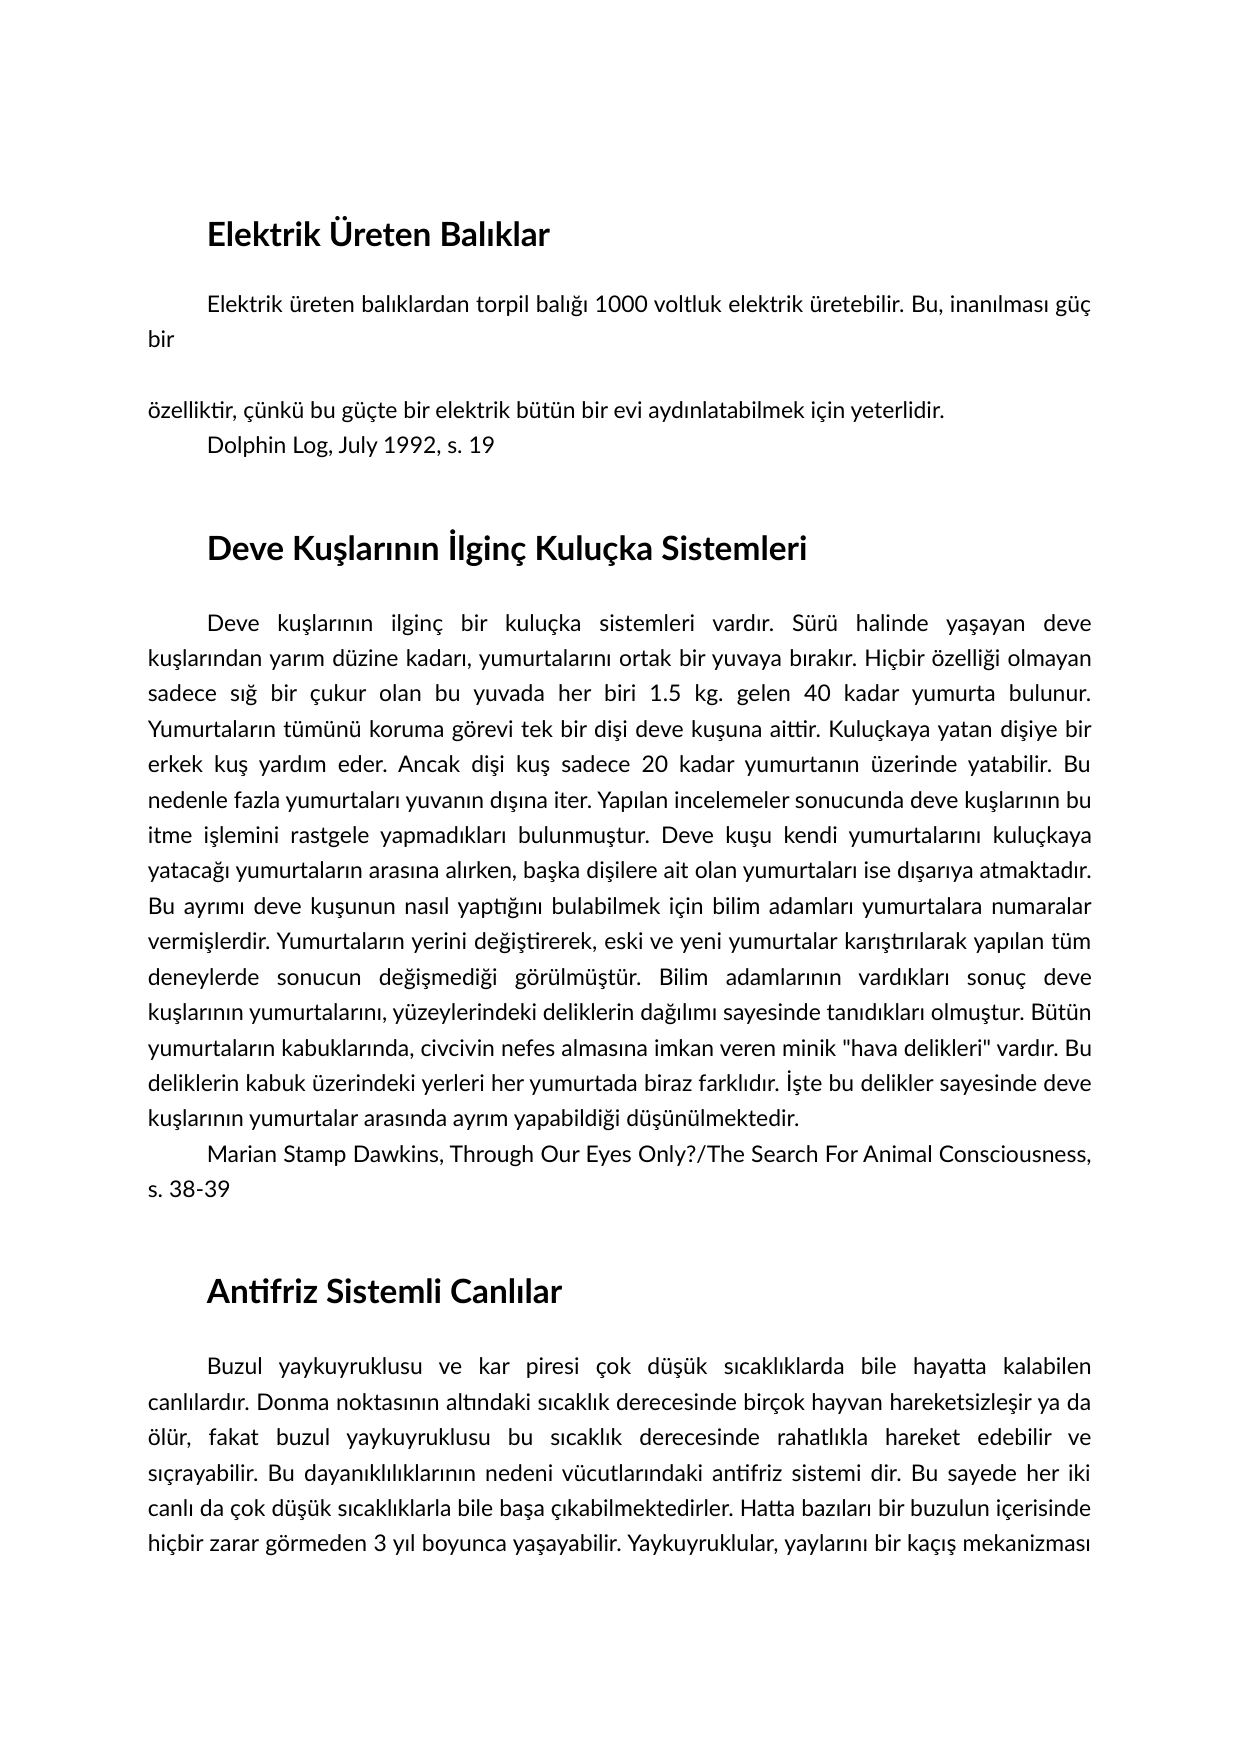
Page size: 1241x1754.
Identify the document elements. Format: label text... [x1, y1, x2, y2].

text özelliktir, çünkü bu güçte bir elektrik bütün bir evi aydınlatabilmek için yeterlidir. [148, 390, 1093, 426]
text Deve kuşlarının ilginç bir kuluçka sistemleri vardır. Sürü halinde yaşayan deve kuşlarından yarım düzine kadarı, yumurtalarını ortak bir yuvaya bırakır. Hiçbir özelliği olmayan sadece sığ bir çukur olan bu yuvada her biri 1.5 kg. gelen 40 kadar yumurta bulunur. Yumurtaların tümünü koruma görevi tek bir dişi deve kuşuna aittir. Kuluçkaya yatan dişiye bir erkek kuş yardım eder. Ancak dişi kuş sadece 20 kadar yumurtanın üzerinde yatabilir. Bu nedenle fazla yumurtaları yuvanın dışına iter. Yapılan incelemeler sonucunda deve kuşlarının bu itme işlemini rastgele yapmadıkları bulunmuştur. Deve kuşu kendi yumurtalarını kuluçkaya yatacağı yumurtaların arasına alırken, başka dişilere ait olan yumurtaları ise dışarıya atmaktadır. Bu ayrımı deve kuşunun nasıl yaptığını bulabilmek için bilim adamları yumurtalara numaralar vermişlerdir. Yumurtaların yerini değiştirerek, eski ve yeni yumurtalar karıştırılarak yapılan tüm deneylerde sonucun değişmediği görülmüştür. Bilim adamlarının vardıkları sonuç deve kuşlarının yumurtalarını, yüzeylerindeki deliklerin dağılımı sayesinde tanıdıkları olmuştur. Bütün yumurtaların kabuklarında, civcivin nefes almasına imkan veren minik "hava delikleri" vardır. Bu deliklerin kabuk üzerindeki yerleri her yumurtada biraz farklıdır. İşte bu delikler sayesinde deve kuşlarının yumurtalar arasında ayrım yapabildiği düşünülmektedir. [148, 603, 1093, 1134]
subtitle Elektrik Üreten Balıklar [148, 218, 1093, 254]
text Buzul yaykuyruklusu ve kar piresi çok düşük sıcaklıklarda bile hayatta kalabilen canlılardır. Donma noktasının altındaki sıcaklık derecesinde birçok hayvan hareketsizleşir ya da ölür, fakat buzul yaykuyruklusu bu sıcaklık derecesinde rahatlıkla hareket edebilir ve sıçrayabilir. Bu dayanıklılıklarının nedeni vücutlarındaki antifriz sistemi dir. Bu sayede her iki canlı da çok düşük sıcaklıklarla bile başa çıkabilmektedirler. Hatta bazıları bir buzulun içerisinde hiçbir zarar görmeden 3 yıl boyunca yaşayabilir. Yaykuyruklular, yaylarını bir kaçış mekanizması [148, 1346, 1093, 1559]
text Marian Stamp Dawkins, Through Our Eyes Only?/The Search For Animal Consciousness, s. 38-39 [148, 1134, 1093, 1205]
subtitle Antifriz Sistemli Canlılar [148, 1276, 1093, 1311]
text Dolphin Log, July 1992, s. 19 [148, 426, 1093, 461]
subtitle Deve Kuşlarının İlginç Kuluçka Sistemleri [148, 532, 1093, 567]
text Elektrik üreten balıklardan torpil balığı 1000 voltluk elektrik üretebilir. Bu, inanılması güç bir [148, 284, 1093, 355]
